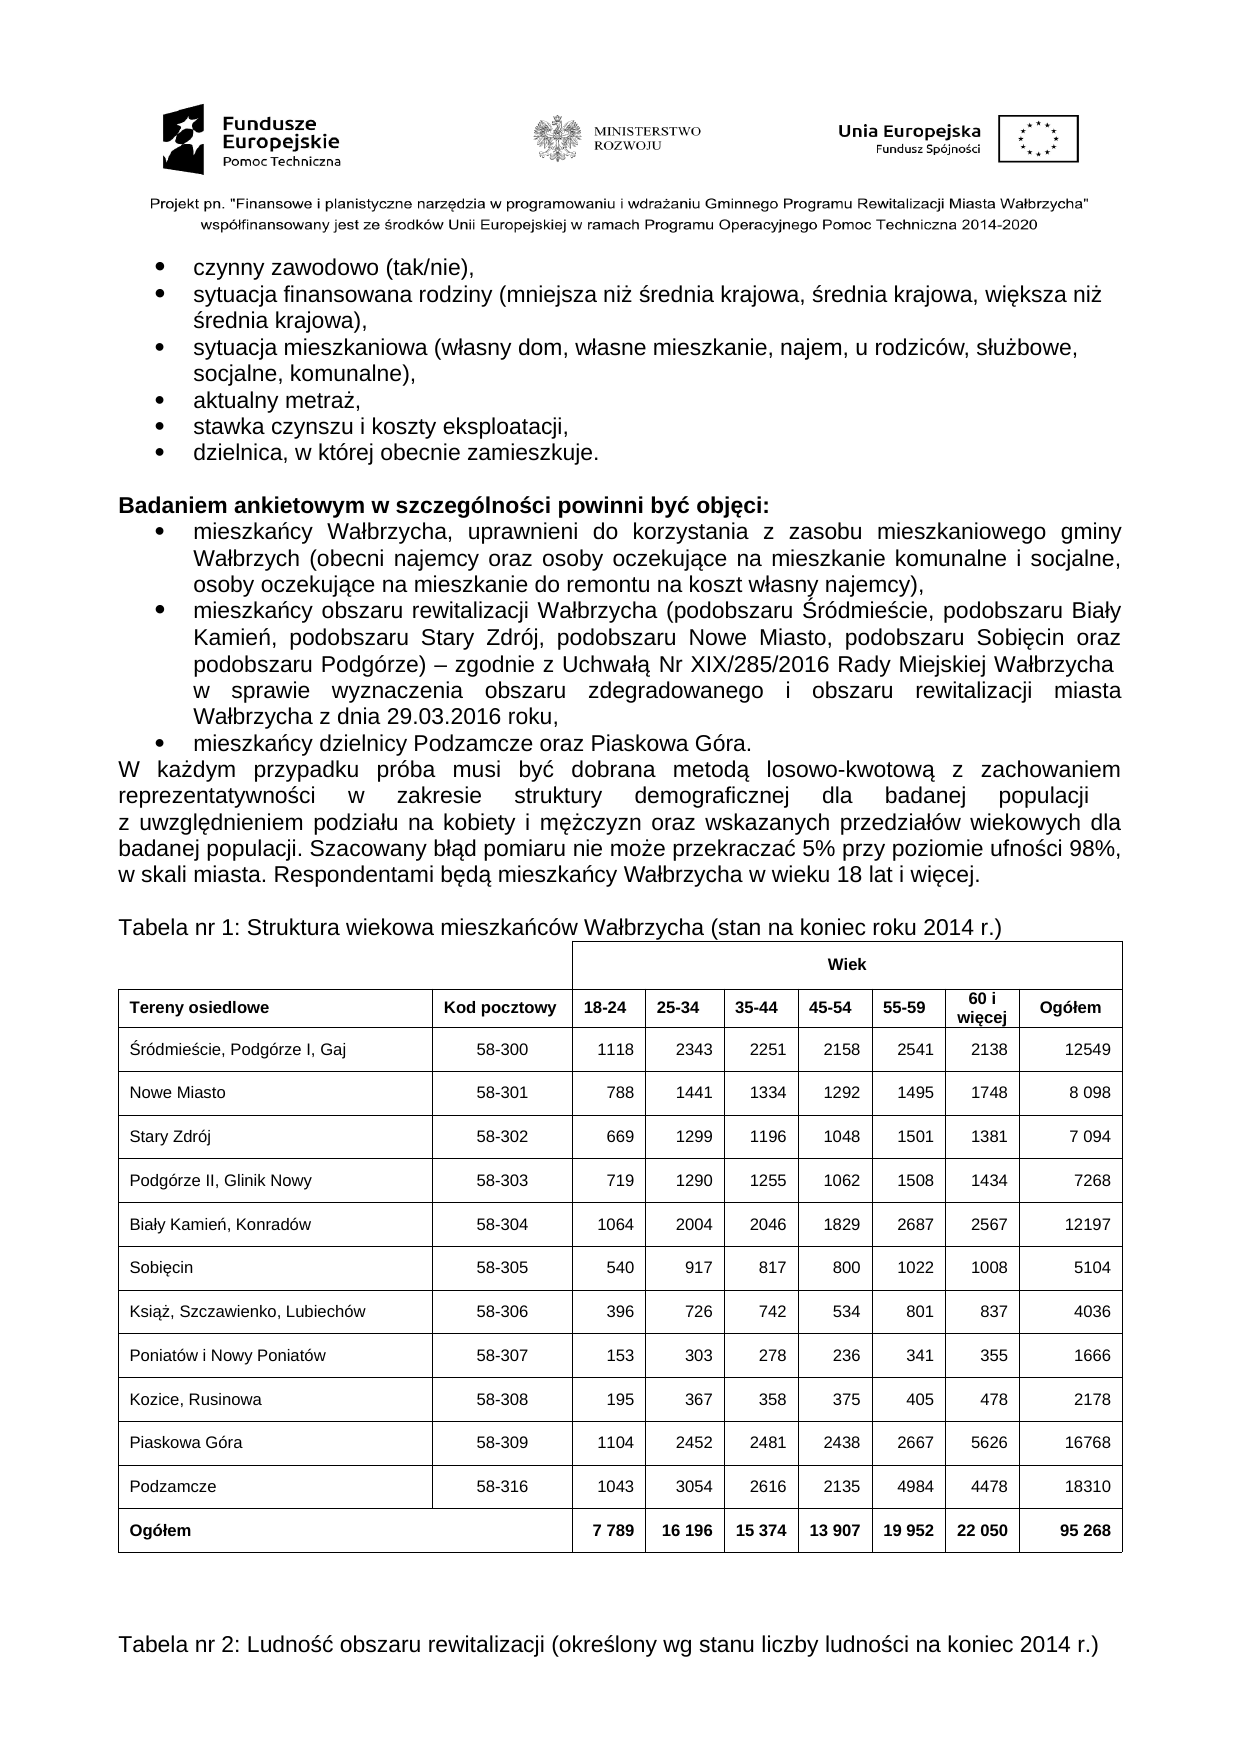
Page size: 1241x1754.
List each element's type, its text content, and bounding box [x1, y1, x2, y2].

table_cell Książ, Szczawienko, Lubiechów [119, 1291, 432, 1333]
table_header [433, 941, 572, 988]
table_cell Ogółem [1020, 990, 1122, 1027]
table_cell 917 [646, 1247, 724, 1289]
table_cell 1334 [725, 1072, 798, 1114]
table_cell 1008 [946, 1247, 1019, 1289]
table_cell 25-34 [646, 990, 724, 1027]
table_cell 800 [799, 1247, 872, 1289]
table_cell 4984 [873, 1466, 945, 1508]
table_cell 1062 [799, 1159, 872, 1202]
table_cell 358 [725, 1378, 798, 1421]
table_cell 405 [873, 1378, 945, 1421]
table_cell 22 050 [946, 1509, 1019, 1552]
table_cell 540 [573, 1247, 645, 1289]
table_cell 303 [646, 1334, 724, 1377]
table_cell 35-44 [725, 990, 798, 1027]
table_cell 669 [573, 1116, 645, 1158]
table_cell 58-303 [433, 1159, 572, 1202]
table_cell 58-307 [433, 1334, 572, 1377]
table_cell 742 [725, 1291, 798, 1333]
table_cell 58-304 [433, 1203, 572, 1246]
table_cell 8 098 [1020, 1072, 1122, 1114]
list mieszkańcy obszaru rewitalizacji Wałbrzycha (podobszaru Śródmieście, podobszaru Biały Kamień, podobszaru Stary Zdrój, podobszaru Nowe Miasto, podobszaru Sobięcin oraz podobszaru Podgórze) – zgodnie z Uchwałą Nr XIX/285/2016 Rady Miejskiej Wałbrzycha w sprawie wyznaczenia obszaru zdegradowanego i obszaru rewitalizacji miasta Wałbrzycha z dnia 29.03.2016 roku, [156, 597, 1122, 730]
table_cell 58-309 [433, 1422, 572, 1464]
list sytuacja finansowana rodziny (mniejsza niż średnia krajowa, średnia krajowa, większa niż średnia krajowa), [156, 281, 1122, 334]
table_cell Kozice, Rusinowa [119, 1378, 432, 1421]
table_cell 16 196 [646, 1509, 724, 1552]
table_cell 375 [799, 1378, 872, 1421]
table_cell 58-301 [433, 1072, 572, 1114]
table_cell 55-59 [873, 990, 945, 1027]
table_cell 726 [646, 1291, 724, 1333]
table_cell 1829 [799, 1203, 872, 1246]
list mieszkańcy Wałbrzycha, uprawnieni do korzystania z zasobu mieszkaniowego gminy Wałbrzych (obecni najemcy oraz osoby oczekujące na mieszkanie komunalne i socjalne, osoby oczekujące na mieszkanie do remontu na koszt własny najemcy), [156, 518, 1122, 597]
table_cell Ogółem [119, 1509, 572, 1552]
table_cell 58-302 [433, 1116, 572, 1158]
table_cell 534 [799, 1291, 872, 1333]
table_cell 1299 [646, 1116, 724, 1158]
table_cell 1434 [946, 1159, 1019, 1202]
table_cell 58-305 [433, 1247, 572, 1289]
table_cell 1118 [573, 1028, 645, 1071]
table_cell Podzamcze [119, 1466, 432, 1508]
table_cell 2251 [725, 1028, 798, 1071]
text Badaniem ankietowym w szczególności powinni być objęci: [118, 492, 1122, 518]
table_cell 2004 [646, 1203, 724, 1246]
table_cell 236 [799, 1334, 872, 1377]
table_cell Sobięcin [119, 1247, 432, 1289]
table_cell 1748 [946, 1072, 1019, 1114]
table_cell 58-308 [433, 1378, 572, 1421]
table_cell 1043 [573, 1466, 645, 1508]
table_cell 4478 [946, 1466, 1019, 1508]
table_cell Tereny osiedlowe [119, 990, 432, 1027]
table_cell 788 [573, 1072, 645, 1114]
table_cell 13 907 [799, 1509, 872, 1552]
table_cell 1255 [725, 1159, 798, 1202]
list aktualny metraż, [156, 387, 1122, 413]
text Tabela nr 2: Ludność obszaru rewitalizacji (określony wg stanu liczby ludności na koniec 2014 r.) [118, 1631, 1122, 1657]
table_cell 2616 [725, 1466, 798, 1508]
table_cell Poniatów i Nowy Poniatów [119, 1334, 432, 1377]
table_cell 58-300 [433, 1028, 572, 1071]
picture [134, 82, 1105, 245]
table_cell 16768 [1020, 1422, 1122, 1464]
table_cell 18310 [1020, 1466, 1122, 1508]
table_cell 1501 [873, 1116, 945, 1158]
table_cell 1022 [873, 1247, 945, 1289]
table_cell 1381 [946, 1116, 1019, 1158]
table_cell 19 952 [873, 1509, 945, 1552]
table_cell 478 [946, 1378, 1019, 1421]
table_cell 2667 [873, 1422, 945, 1464]
list sytuacja mieszkaniowa (własny dom, własne mieszkanie, najem, u rodziców, służbowe, socjalne, komunalne), [156, 334, 1122, 387]
table_cell 5626 [946, 1422, 1019, 1464]
table_cell 2541 [873, 1028, 945, 1071]
table_header [118, 941, 432, 988]
table_cell Kod pocztowy [433, 990, 572, 1027]
table_cell 12549 [1020, 1028, 1122, 1071]
table_cell 1495 [873, 1072, 945, 1114]
list dzielnica, w której obecnie zamieszkuje. [156, 439, 1122, 466]
table_cell 1064 [573, 1203, 645, 1246]
table_cell 1508 [873, 1159, 945, 1202]
table_cell 60 i więcej [946, 990, 1019, 1027]
table_cell 837 [946, 1291, 1019, 1333]
table_cell 2135 [799, 1466, 872, 1508]
table_cell 2158 [799, 1028, 872, 1071]
table_cell 341 [873, 1334, 945, 1377]
table_cell 1441 [646, 1072, 724, 1114]
table_cell 817 [725, 1247, 798, 1289]
table_cell 58-316 [433, 1466, 572, 1508]
table_cell Biały Kamień, Konradów [119, 1203, 432, 1246]
table_cell 95 268 [1020, 1509, 1122, 1552]
text Tabela nr 1: Struktura wiekowa mieszkańców Wałbrzycha (stan na koniec roku 2014 r.) [118, 914, 1122, 941]
list czynny zawodowo (tak/nie), [156, 254, 1122, 281]
table_header Wiek [573, 942, 1122, 988]
table_cell 7268 [1020, 1159, 1122, 1202]
table_cell 2178 [1020, 1378, 1122, 1421]
table_cell 801 [873, 1291, 945, 1333]
table_cell 3054 [646, 1466, 724, 1508]
table_cell 4036 [1020, 1291, 1122, 1333]
list mieszkańcy dzielnicy Podzamcze oraz Piaskowa Góra. [156, 730, 1122, 756]
table_cell 1196 [725, 1116, 798, 1158]
table_cell Stary Zdrój [119, 1116, 432, 1158]
table_cell 2138 [946, 1028, 1019, 1071]
table_cell Nowe Miasto [119, 1072, 432, 1114]
table_cell 2687 [873, 1203, 945, 1246]
table_cell 1292 [799, 1072, 872, 1114]
text W każdym przypadku próba musi być dobrana metodą losowo-kwotową z zachowaniem reprezentatywności w zakresie struktury demograficznej dla badanej populacji z uwzględnieniem podziału na kobiety i mężczyzn oraz wskazanych przedziałów wiekowych dla badanej populacji. Szacowany błąd pomiaru nie może przekraczać 5% przy poziomie ufności 98%, w skali miasta. Respondentami będą mieszkańcy Wałbrzycha w wieku 18 lat i więcej. [118, 756, 1122, 888]
table_cell 5104 [1020, 1247, 1122, 1289]
table_cell 7 094 [1020, 1116, 1122, 1158]
table_cell 1290 [646, 1159, 724, 1202]
table_cell Piaskowa Góra [119, 1422, 432, 1464]
list stawka czynszu i koszty eksploatacji, [156, 413, 1122, 439]
table_cell 1666 [1020, 1334, 1122, 1377]
table_cell 2567 [946, 1203, 1019, 1246]
table_cell 355 [946, 1334, 1019, 1377]
table_cell 2452 [646, 1422, 724, 1464]
table_cell 2481 [725, 1422, 798, 1464]
table_cell 367 [646, 1378, 724, 1421]
table_cell 396 [573, 1291, 645, 1333]
table_cell Podgórze II, Glinik Nowy [119, 1159, 432, 1202]
table_cell 45-54 [799, 990, 872, 1027]
table_cell 2343 [646, 1028, 724, 1071]
table_cell 15 374 [725, 1509, 798, 1552]
table_cell 719 [573, 1159, 645, 1202]
table_cell 1048 [799, 1116, 872, 1158]
table_cell 153 [573, 1334, 645, 1377]
table_cell 12197 [1020, 1203, 1122, 1246]
table_cell 7 789 [573, 1509, 645, 1552]
table_cell Śródmieście, Podgórze I, Gaj [119, 1028, 432, 1071]
table_cell 58-306 [433, 1291, 572, 1333]
table_cell 2046 [725, 1203, 798, 1246]
table_cell 195 [573, 1378, 645, 1421]
table_cell 18-24 [573, 990, 645, 1027]
table_cell 278 [725, 1334, 798, 1377]
table_cell 1104 [573, 1422, 645, 1464]
table_cell 2438 [799, 1422, 872, 1464]
